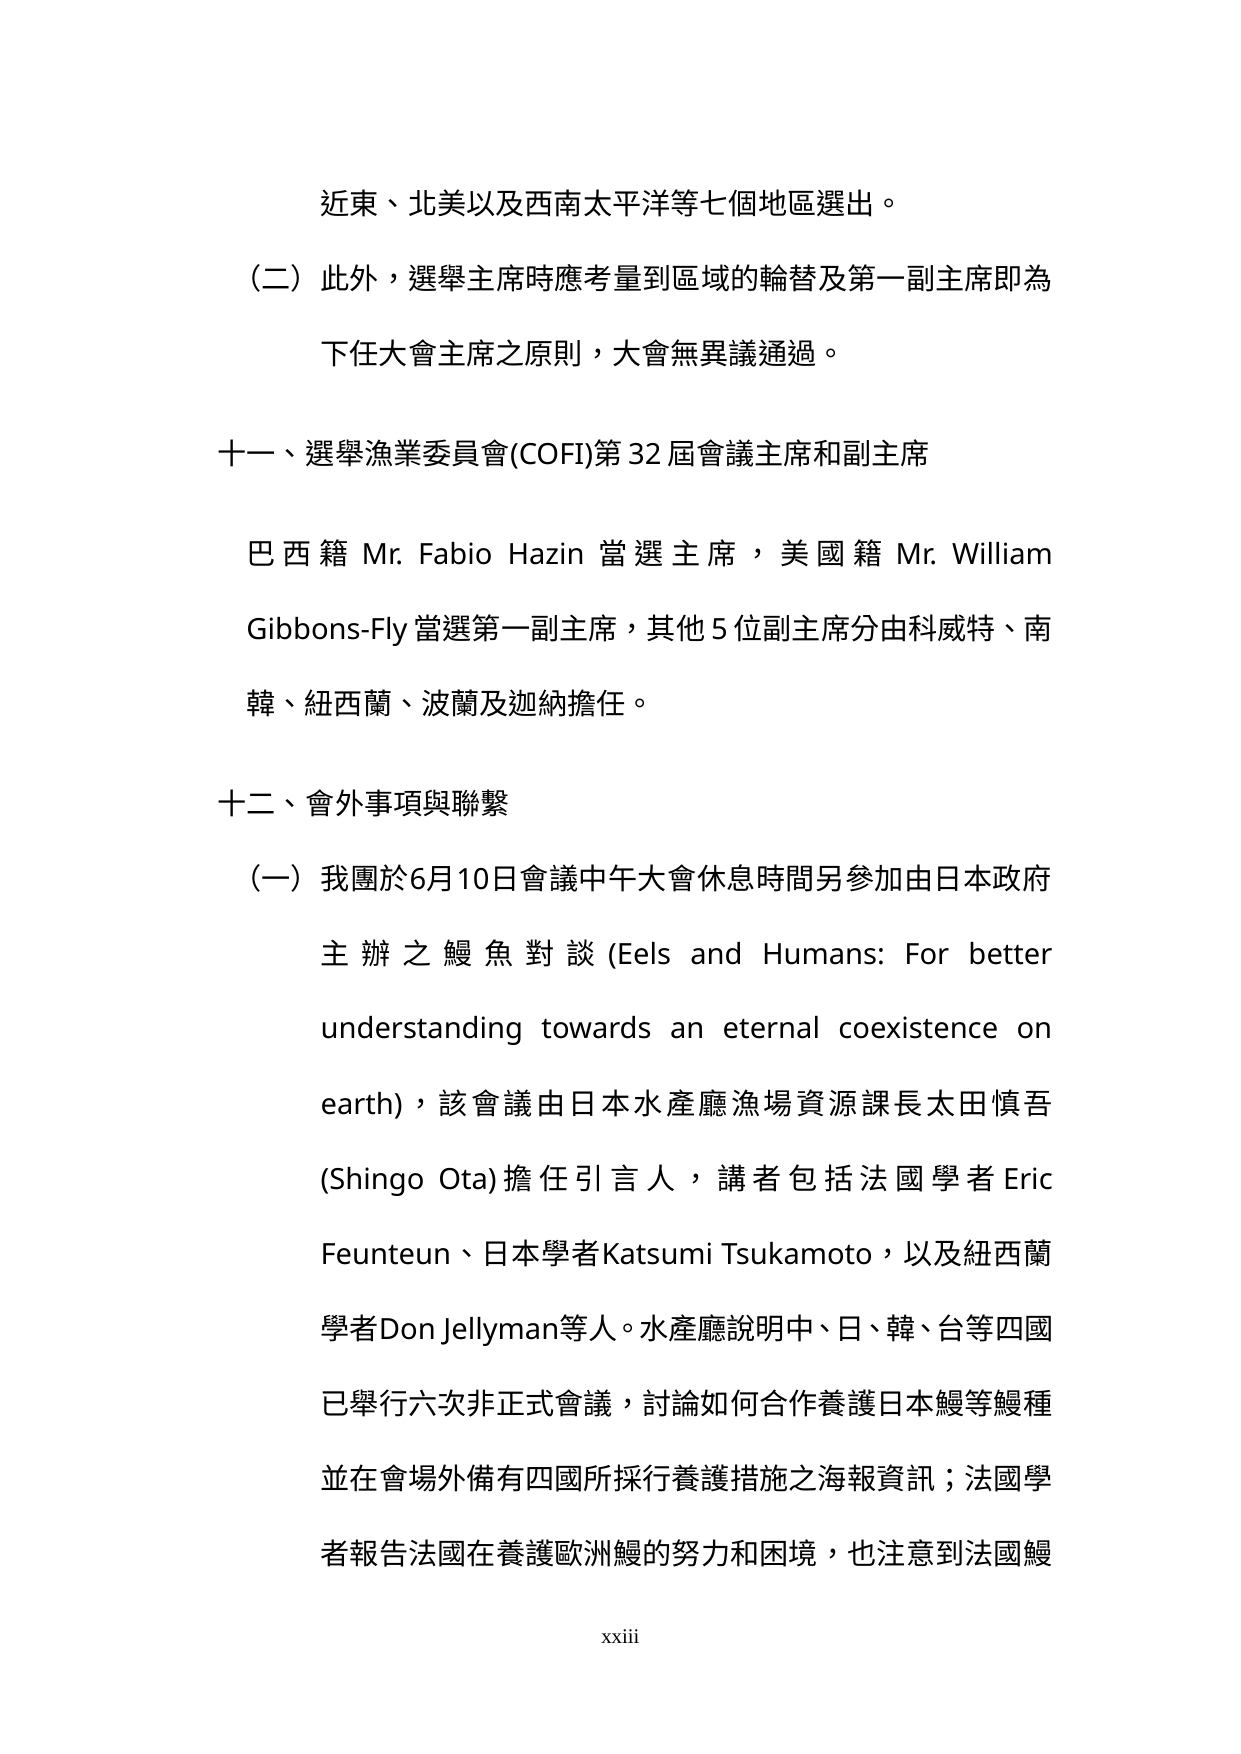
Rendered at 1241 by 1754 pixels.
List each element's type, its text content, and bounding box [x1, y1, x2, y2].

text 巴西籍Mr. Fabio Hazin當選主席，美國籍Mr. William Gibbons-Fly當選第一副主席，其他5位副主席分由科威特、南韓、紐西蘭、波蘭及迦納擔任。 [246, 514, 1053, 739]
list 此外，選舉主席時應考量到區域的輪替及第一副主席即為下任大會主席之原則，大會無異議通過。 [232, 239, 1053, 389]
list 有關COFI議事規則修正，通過泰國代表亞洲國家提案修改主席和6位副主席的選舉規定，修正內容略以：主席和其他副主席應由非洲、亞洲、歐洲、拉丁美洲及加勒比海、近東、北美以及西南太平洋等七個地區選出。 [232, 164, 1053, 239]
list 我團於6月10日會議中午大會休息時間另參加由日本政府主辦之鰻魚對談(Eels and Humans: For better understanding towards an eternal coexistence on earth)，該會議由日本水產廳漁場資源課長太田慎吾(Shingo Ota)擔任引言人，講者包括法國學者Eric Feunteun、日本學者Katsumi Tsukamoto，以及紐西蘭學者Don Jellyman等人。水產廳說明中、日、韓、台等四國已舉行六次非正式會議，討論如何合作養護日本鰻等鰻種，並在會場外備有四國所採行養護措施之海報資訊；法國學者報告法國在養護歐洲鰻的努力和困境，也注意到法國鰻魚產業在歐洲鰻被列入CITES附錄二後產生的業者破產、合法鰻價下滑及非法走私鰻魚情形；日本學者則說明鰻魚與日本文化、日本鰻科學調查及人工養殖，以及東亞鰻魚資源協議會的努力；紐西蘭學者則說明毛利人和鰻魚的文化、紐西蘭在保護和研究大洋鰻種(8種熱帶及3種溫帶)的努力及困境。本對談的目標在於提高大眾對於鰻魚資源問題、鰻魚文化、各國養護鰻魚努力的認識，由於同時間尚有其他國家舉行的會外活動，參加本對談人數約在20人之內，且半數為日本業者和官員。 [232, 839, 1053, 1589]
list 會外事項與聯繫 [217, 764, 1053, 839]
list 選舉漁業委員會(COFI)第32屆會議主席和副主席 [217, 414, 1053, 489]
